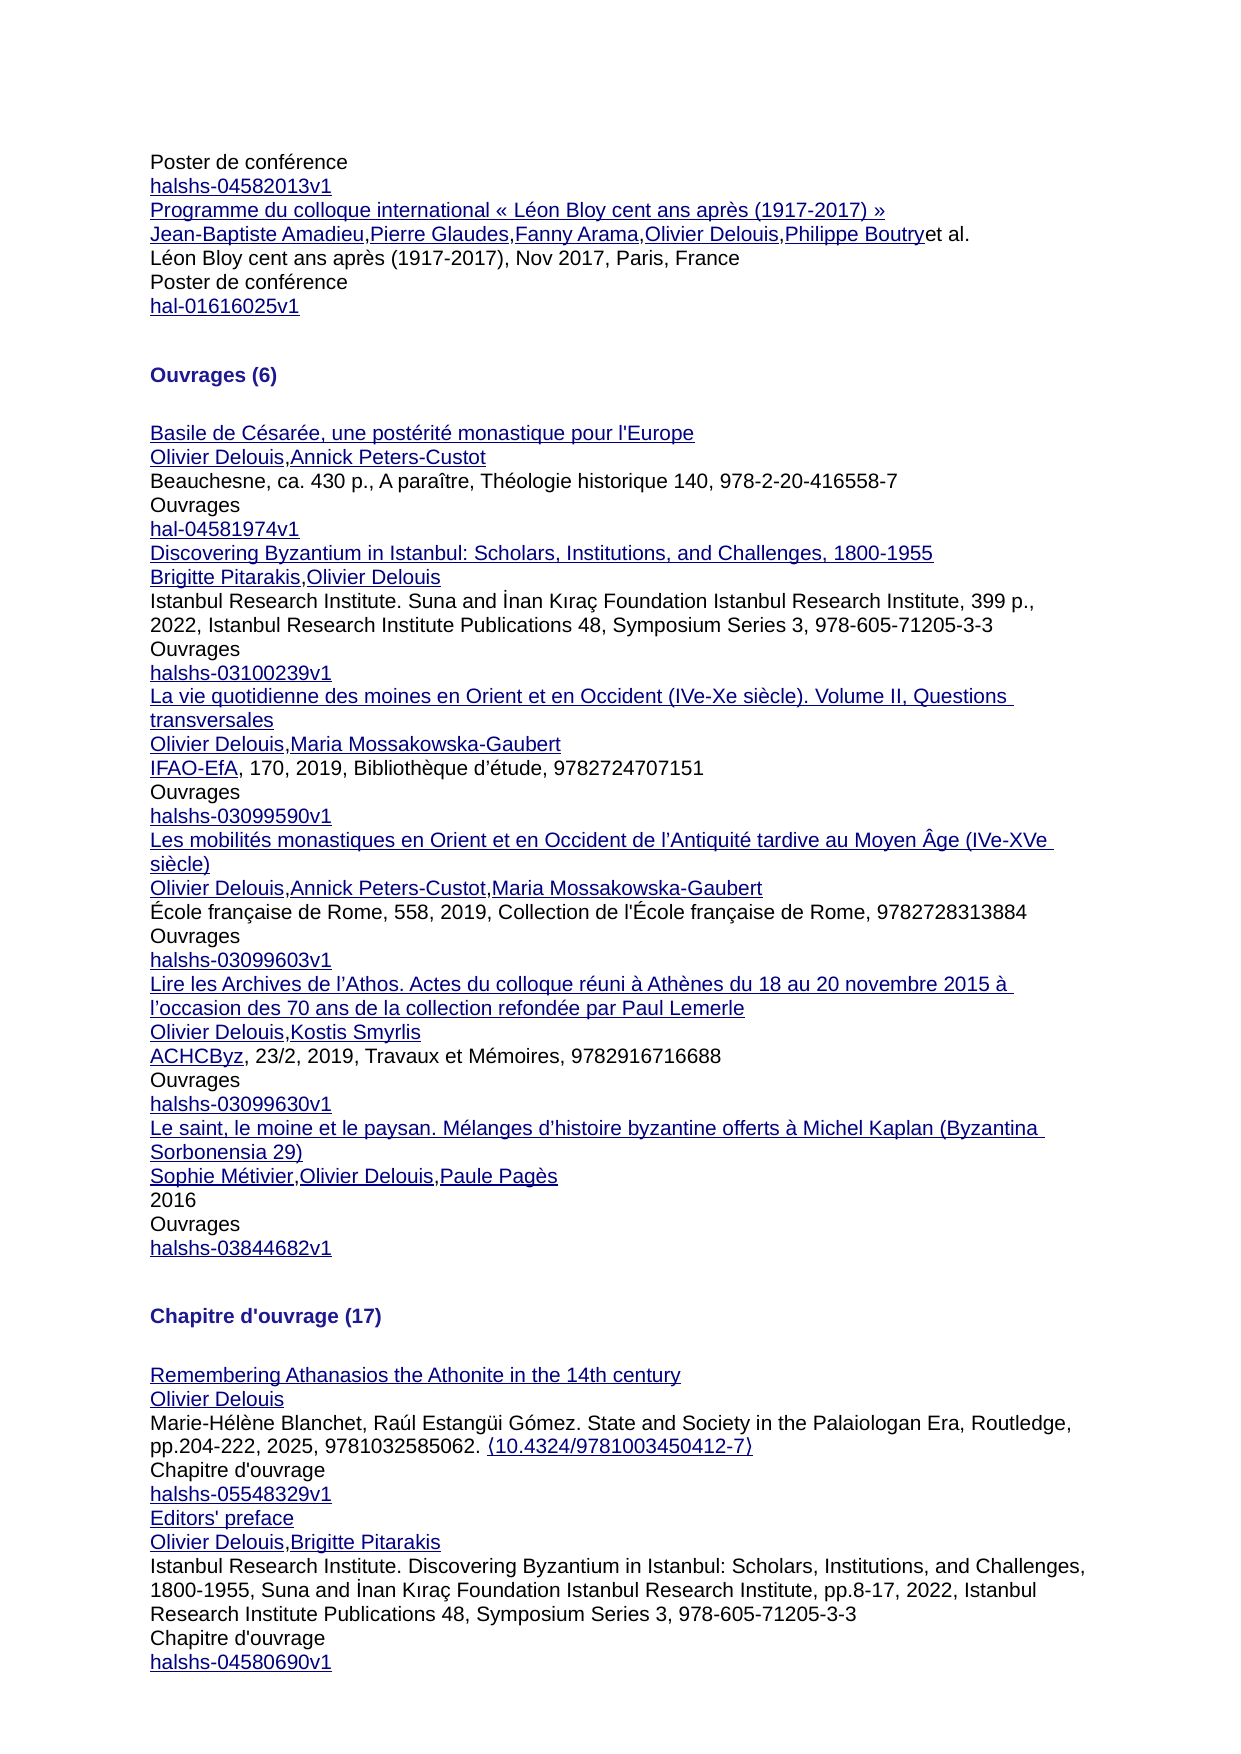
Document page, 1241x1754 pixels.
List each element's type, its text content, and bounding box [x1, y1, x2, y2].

table_cell Discovering Byzantium in Istanbul: Scholars, Institutions, and Challenges, 1800-1955 Brigitte Pitarakis,Olivier Delouis Istanbul Research Institute. Suna and İnan Kıraç Foundation Istanbul Research Institute, 399 p., 2022, Istanbul Research Institute Publications 48, Symposium Series 3, 978-605-71205-3-3 Ouvrages halshs-03100239v1 [150, 541, 1090, 684]
table_cell La vie quotidienne des moines en Orient et en Occident (IVe-Xe siècle). Volume II, Questions transversales Olivier Delouis,Maria Mossakowska-Gaubert IFAO-EfA, 170, 2019, Bibliothèque d’étude, 9782724707151 Ouvrages halshs-03099590v1 [150, 684, 1090, 828]
table_cell Programme du colloque international « Léon Bloy cent ans après (1917-2017) » Jean-Baptiste Amadieu,Pierre Glaudes,Fanny Arama,Olivier Delouis,Philippe Boutryet al. Léon Bloy cent ans après (1917-2017), Nov 2017, Paris, France Poster de conférence hal-01616025v1 [150, 198, 1090, 318]
subtitle Chapitre d'ouvrage (17) [150, 1304, 1090, 1328]
table_cell Editors' preface Olivier Delouis,Brigitte Pitarakis Istanbul Research Institute. Discovering Byzantium in Istanbul: Scholars, Institutions, and Challenges, 1800-1955, Suna and İnan Kıraç Foundation Istanbul Research Institute, pp.8-17, 2022, Istanbul Research Institute Publications 48, Symposium Series 3, 978-605-71205-3-3 Chapitre d'ouvrage halshs-04580690v1 [150, 1506, 1090, 1674]
table_cell Lire les Archives de l’Athos. Actes du colloque réuni à Athènes du 18 au 20 novembre 2015 à l’occasion des 70 ans de la collection refondée par Paul Lemerle Olivier Delouis,Kostis Smyrlis ACHCByz, 23/2, 2019, Travaux et Mémoires, 9782916716688 Ouvrages halshs-03099630v1 [150, 972, 1090, 1116]
table_header Remembering Athanasios the Athonite in the 14th century Olivier Delouis Marie-Hélène Blanchet, Raúl Estangüi Gómez. State and Society in the Palaiologan Era, Routledge, pp.204-222, 2025, 9781032585062. ⟨10.4324/9781003450412-7⟩ Chapitre d'ouvrage halshs-05548329v1 [150, 1363, 1090, 1506]
table_cell Le saint, le moine et le paysan. Mélanges d’histoire byzantine offerts à Michel Kaplan (Byzantina Sorbonensia 29) Sophie Métivier,Olivier Delouis,Paule Pagès 2016 Ouvrages halshs-03844682v1 [150, 1116, 1090, 1259]
table_header Basile de Césarée, une postérité monastique pour l'Europe Olivier Delouis,Annick Peters-Custot Beauchesne, ca. 430 p., A paraître, Théologie historique 140, 978-2-20-416558-7 Ouvrages hal-04581974v1 [150, 421, 1090, 541]
table_cell Poster de conférence halshs-04582013v1 [150, 150, 1090, 198]
subtitle Ouvrages (6) [150, 362, 1090, 386]
table_cell Les mobilités monastiques en Orient et en Occident de l’Antiquité tardive au Moyen Âge (IVe-XVe siècle) Olivier Delouis,Annick Peters-Custot,Maria Mossakowska-Gaubert École française de Rome, 558, 2019, Collection de l'École française de Rome, 9782728313884 Ouvrages halshs-03099603v1 [150, 828, 1090, 972]
